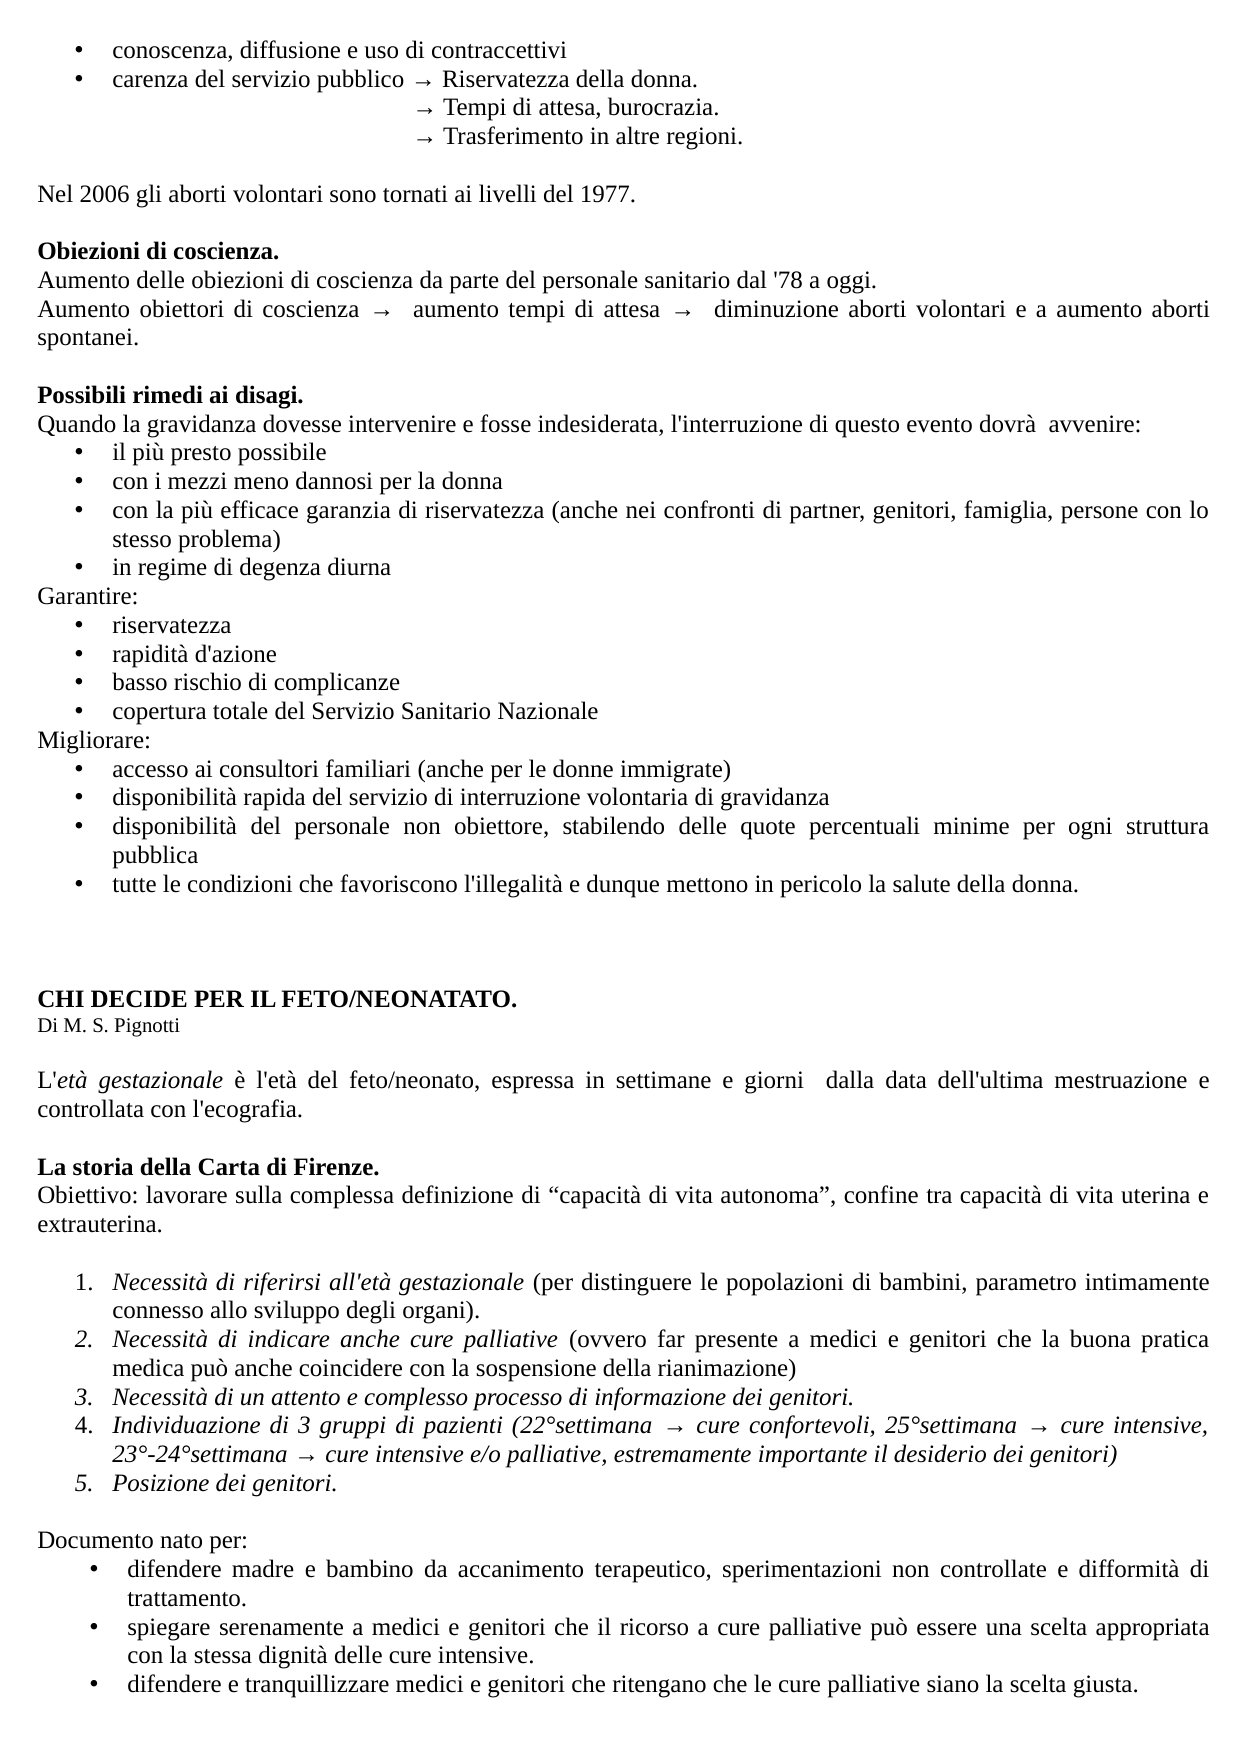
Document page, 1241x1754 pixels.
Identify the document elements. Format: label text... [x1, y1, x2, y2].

text Possibili rimedi ai disagi. [37, 380, 1211, 409]
text Nel 2006 gli aborti volontari sono tornati ai livelli del 1977. [37, 179, 1211, 207]
list Necessità di riferirsi all'età gestazionale (per distinguere le popolazioni di bambini, parametro intimamente connesso allo sviluppo degli organi). [74, 1267, 1211, 1324]
text Obiettivo: lavorare sulla complessa definizione di “capacità di vita autonoma”, confine tra capacità di vita uterina e extrauterina. [37, 1180, 1211, 1238]
list carenza del servizio pubblico → Riservatezza della donna. [74, 64, 1211, 92]
list accesso ai consultori familiari (anche per le donne immigrate) [74, 754, 1211, 782]
list in regime di degenza diurna [74, 552, 1211, 581]
list riservatezza [74, 610, 1211, 639]
text Aumento obiettori di coscienza → aumento tempi di attesa → diminuzione aborti volontari e a aumento aborti spontanei. [37, 294, 1211, 351]
text CHI DECIDE PER IL FETO/NEONATATO. [37, 984, 1211, 1012]
list con la più efficace garanzia di riservatezza (anche nei confronti di partner, genitori, famiglia, persone con lo stesso problema) [74, 495, 1211, 552]
list basso rischio di complicanze [74, 667, 1211, 696]
list Necessità di indicare anche cure palliative (ovvero far presente a medici e genitori che la buona pratica medica può anche coincidere con la sospensione della rianimazione) [74, 1324, 1211, 1382]
text Di M. S. Pignotti [37, 1012, 1211, 1037]
list Necessità di un attento e complesso processo di informazione dei genitori. [74, 1382, 1211, 1410]
text Quando la gravidanza dovesse intervenire e fosse indesiderata, l'interruzione di questo evento dovrà avvenire: [37, 409, 1211, 437]
list copertura totale del Servizio Sanitario Nazionale [74, 696, 1211, 725]
list il più presto possibile [74, 437, 1211, 466]
list → Trasferimento in altre regioni. [374, 121, 1211, 150]
list disponibilità rapida del servizio di interruzione volontaria di gravidanza [74, 782, 1211, 811]
text Aumento delle obiezioni di coscienza da parte del personale sanitario dal '78 a oggi. [37, 265, 1211, 294]
list difendere e tranquillizzare medici e genitori che ritengano che le cure palliative siano la scelta giusta. [89, 1669, 1211, 1698]
text La storia della Carta di Firenze. [37, 1152, 1211, 1180]
text Migliorare: [37, 725, 1211, 754]
text Obiezioni di coscienza. [37, 236, 1211, 265]
list Posizione dei genitori. [74, 1468, 1211, 1497]
list → Tempi di attesa, burocrazia. [374, 92, 1211, 121]
text Garantire: [37, 581, 1211, 610]
list rapidità d'azione [74, 639, 1211, 667]
list Individuazione di 3 gruppi di pazienti (22°settimana → cure confortevoli, 25°settimana → cure intensive, 23°-24°settimana → cure intensive e/o palliative, estremamente importante il desiderio dei genitori) [74, 1410, 1211, 1468]
list spiegare serenamente a medici e genitori che il ricorso a cure palliative può essere una scelta appropriata con la stessa dignità delle cure intensive. [89, 1612, 1211, 1669]
list conoscenza, diffusione e uso di contraccettivi [74, 35, 1211, 64]
list difendere madre e bambino da accanimento terapeutico, sperimentazioni non controllate e difformità di trattamento. [89, 1554, 1211, 1612]
text L'età gestazionale è l'età del feto/neonato, espressa in settimane e giorni dalla data dell'ultima mestruazione e controllata con l'ecografia. [37, 1065, 1211, 1123]
list disponibilità del personale non obiettore, stabilendo delle quote percentuali minime per ogni struttura pubblica [74, 811, 1211, 869]
list con i mezzi meno dannosi per la donna [74, 466, 1211, 495]
list tutte le condizioni che favoriscono l'illegalità e dunque mettono in pericolo la salute della donna. [74, 869, 1211, 897]
text Documento nato per: [37, 1525, 1211, 1554]
